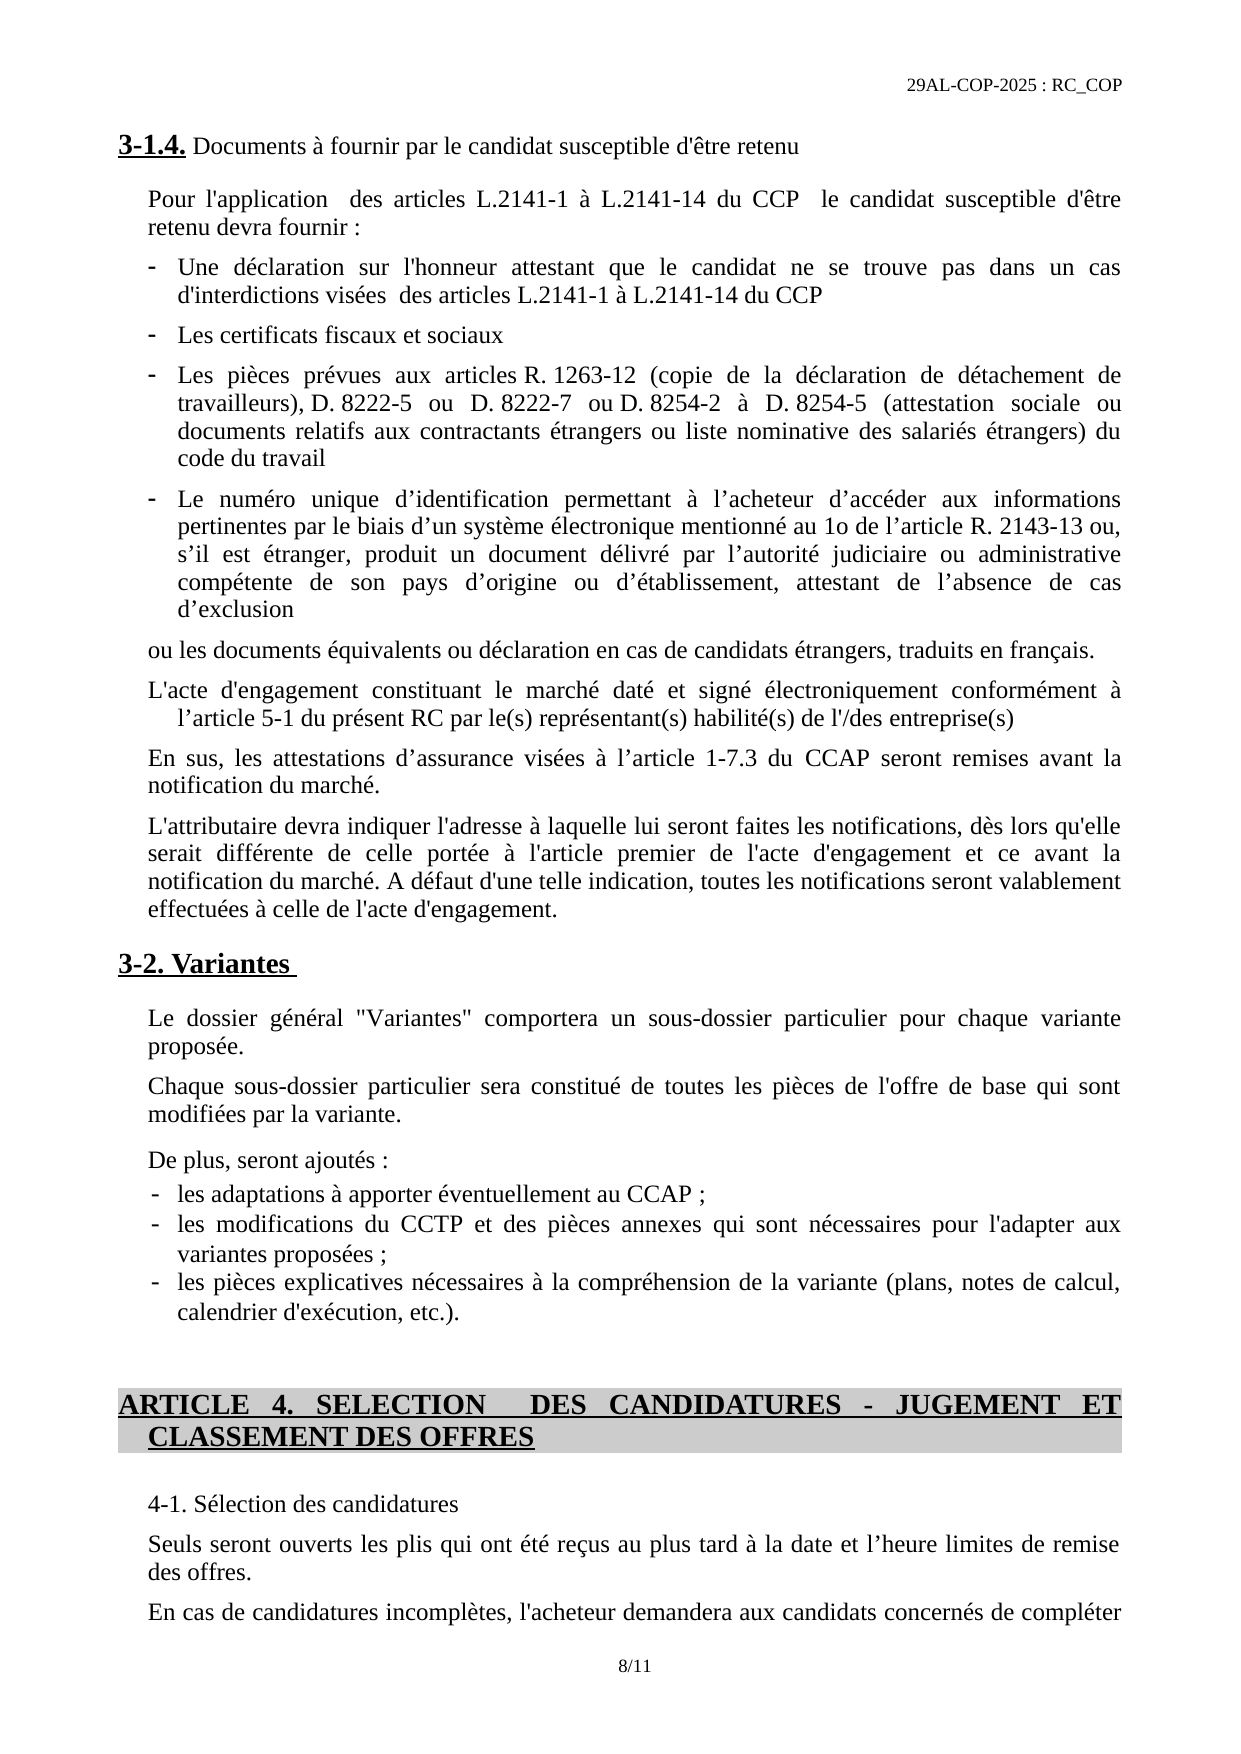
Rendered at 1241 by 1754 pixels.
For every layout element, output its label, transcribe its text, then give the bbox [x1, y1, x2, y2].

text ou les documents équivalents ou déclaration en cas de candidats étrangers, traduits en français. [148, 636, 1122, 663]
subtitle CLASSEMENT DES OFFRES [118, 1418, 1122, 1453]
text L'acte d'engagement constituant le marché daté et signé électroniquement conformément à l’article 5-1 du présent RC par le(s) représentant(s) habilité(s) de l'/des entreprise(s) [148, 676, 1122, 731]
text En sus, les attestations d’assurance visées à l’article 1-7.3 du CCAP seront remises avant la notification du marché. [148, 744, 1122, 799]
list Les pièces prévues aux articles R. 1263-12 (copie de la déclaration de détachement de travailleurs), D. 8222-5 ou D. 8222-7 ou D. 8254-2 à D. 8254-5 (attestation sociale ou documents relatifs aux contractants étrangers ou liste nominative des salariés étrangers) du code du travail [148, 361, 1122, 472]
list les pièces explicatives nécessaires à la compréhension de la variante (plans, notes de calcul, calendrier d'exécution, etc.). [148, 1268, 1122, 1325]
subtitle 3-1.4. Documents à fournir par le candidat susceptible d'être retenu [118, 128, 1122, 160]
subtitle ARTICLE 4. SELECTION DES CANDIDATURES - JUGEMENT ET [118, 1388, 1122, 1416]
list les modifications du CCTP et des pièces annexes qui sont nécessaires pour l'adapter aux variantes proposées ; [148, 1210, 1122, 1268]
text Le dossier général "Variantes" comportera un sous-dossier particulier pour chaque variante proposée. [148, 1004, 1122, 1060]
text De plus, seront ajoutés : [148, 1147, 1122, 1174]
subtitle 3-2. Variantes [118, 947, 1122, 980]
list les adaptations à apporter éventuellement au CCAP ; [148, 1181, 1122, 1210]
text Pour l'application des articles L.2141-1 à L.2141-14 du CCP le candidat susceptible d'être retenu devra fournir : [148, 185, 1122, 241]
text Seuls seront ouverts les plis qui ont été reçus au plus tard à la date et l’heure limites de remise des offres. [148, 1530, 1122, 1586]
list Les certificats fiscaux et sociaux [148, 321, 1122, 349]
text L'attributaire devra indiquer l'adresse à laquelle lui seront faites les notifications, dès lors qu'elle serait différente de celle portée à l'article premier de l'acte d'engagement et ce avant la notification du marché. A défaut d'une telle indication, toutes les notifications seront valablement effectuées à celle de l'acte d'engagement. [148, 812, 1122, 923]
list Une déclaration sur l'honneur attestant que le candidat ne se trouve pas dans un cas d'interdictions visées des articles L.2141-1 à L.2141-14 du CCP [148, 253, 1122, 309]
text En cas de candidatures incomplètes, l'acheteur demandera aux candidats concernés de compléter [148, 1598, 1122, 1626]
list Le numéro unique d’identification permettant à l’acheteur d’accéder aux informations pertinentes par le biais d’un système électronique mentionné au 1o de l’article R. 2143-13 ou, s’il est étranger, produit un document délivré par l’autorité judiciaire ou administrative compétente de son pays d’origine ou d’établissement, attestant de l’absence de cas d’exclusion [148, 485, 1122, 623]
text Chaque sous-dossier particulier sera constitué de toutes les pièces de l'offre de base qui sont modifiées par la variante. [148, 1072, 1122, 1128]
